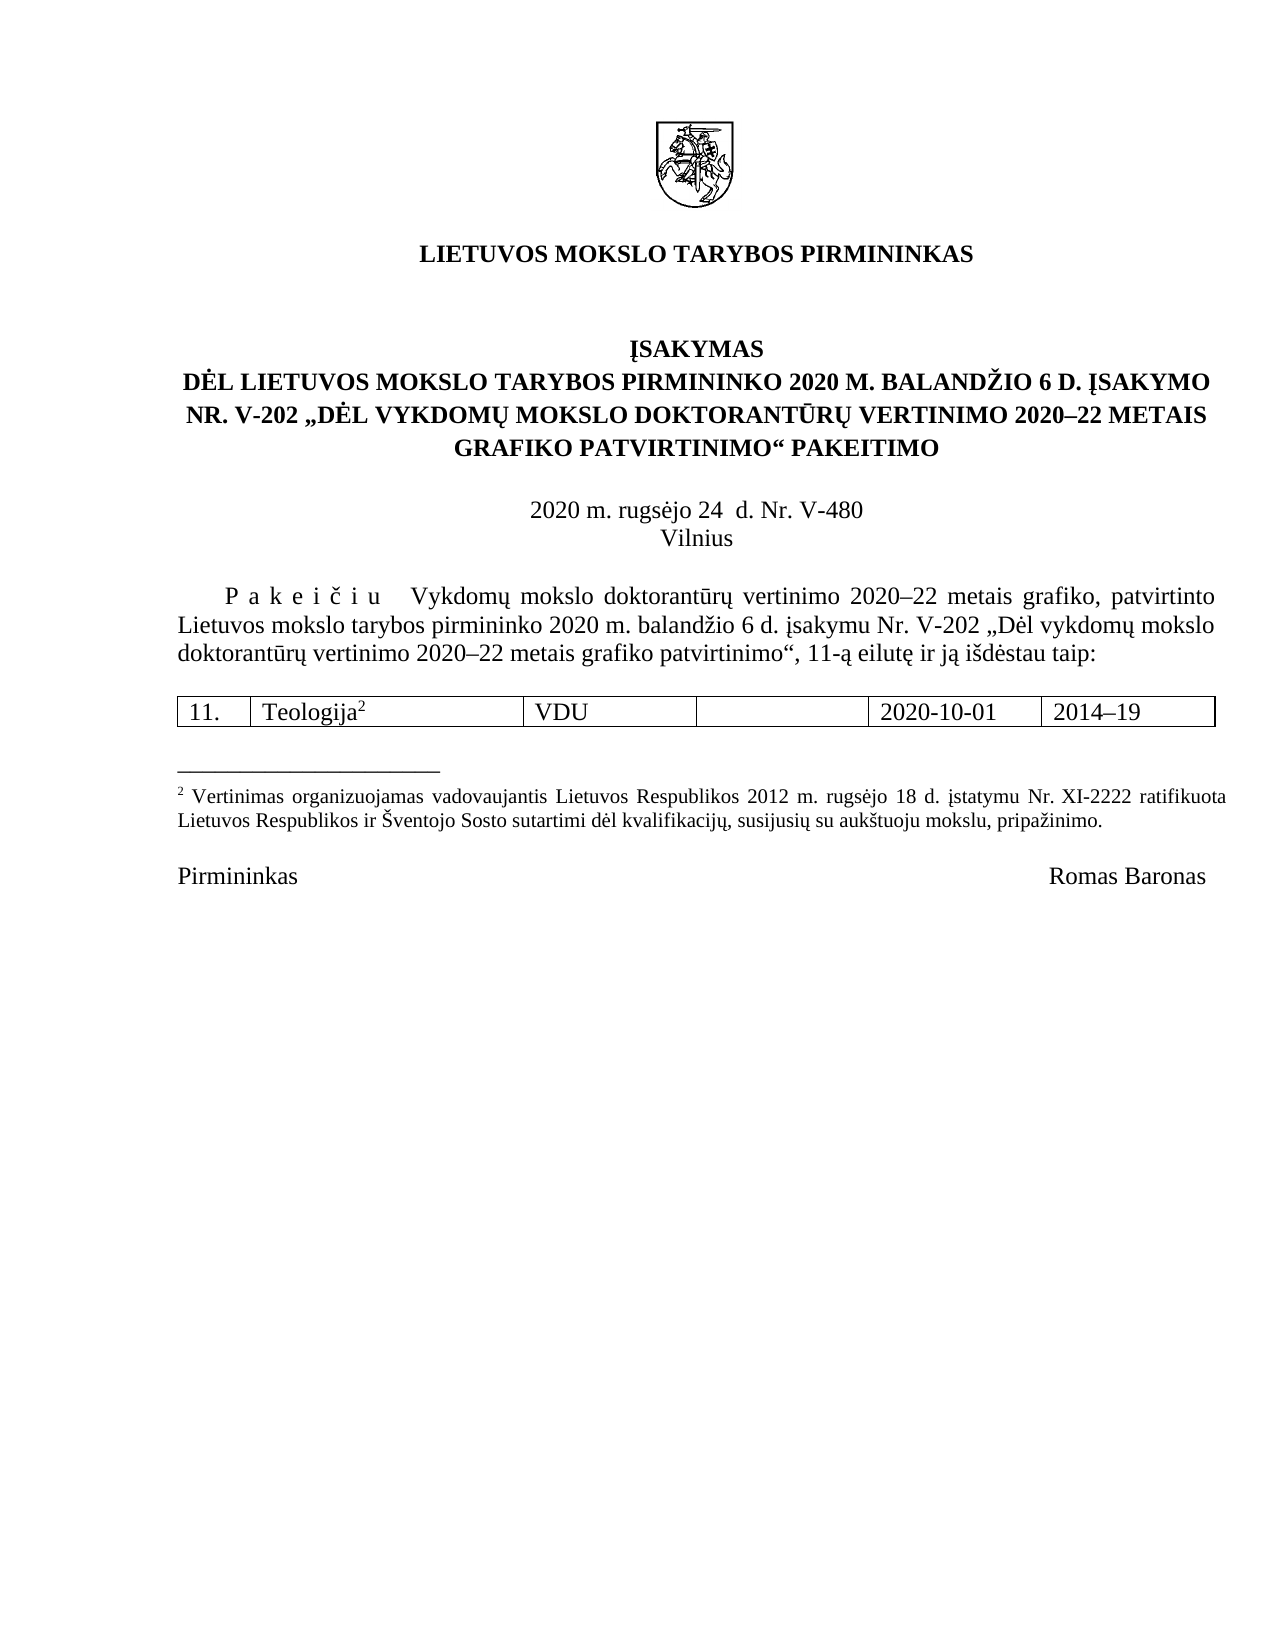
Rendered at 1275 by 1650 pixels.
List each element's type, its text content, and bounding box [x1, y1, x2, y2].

text ĮSAKYMAS [177, 334, 1216, 363]
text 2 Vertinimas organizuojamas vadovaujantis Lietuvos Respublikos 2012 m. rugsėjo 18 d. įstatymu Nr. XI-2222 ratifikuota Lietuvos Respublikos ir Šventojo Sosto sutartimi dėl kvalifikacijų, susijusių su aukštuoju mokslu, pripažinimo. [177, 784, 1226, 832]
text P a k e i č i u Vykdomų mokslo doktorantūrų vertinimo 2020–22 metais grafiko, patvirtinto Lietuvos mokslo tarybos pirmininko 2020 m. balandžio 6 d. įsakymu Nr. V-202 „Dėl vykdomų mokslo doktorantūrų vertinimo 2020–22 metais grafiko patvirtinimo“, 11-ą eilutę ir ją išdėstau taip: [177, 581, 1216, 667]
text LIETUVOS MOKSLO TARYBOS PIRMININKAS [177, 239, 1216, 268]
table_header 11. [178, 697, 250, 726]
text DĖL LIETUVOS MOKSLO TARYBOS PIRMININKO 2020 m. balandžio 6 d. ĮSAKYMO NR. V-202 „DĖL VYKDOMŲ MOKSLO DOKTORANTŪRŲ VERTINIMO 2020–22 METAIS GRAFIKO PATVIRTINIMO“ PAKEITIMO [177, 367, 1216, 462]
table_header 2020-10-01 [869, 697, 1041, 726]
table_header 2014–19 [1042, 697, 1214, 726]
text Pirmininkas Romas Baronas [177, 861, 1211, 890]
table_header Teologija2 [251, 697, 523, 726]
table_header [697, 697, 868, 726]
text ––––––––––––––––––––– [177, 756, 1216, 784]
text Vilnius [177, 523, 1216, 552]
text 2020 m. rugsėjo 24 d. Nr. V-480 [177, 495, 1216, 523]
table_header VDU [524, 697, 696, 726]
